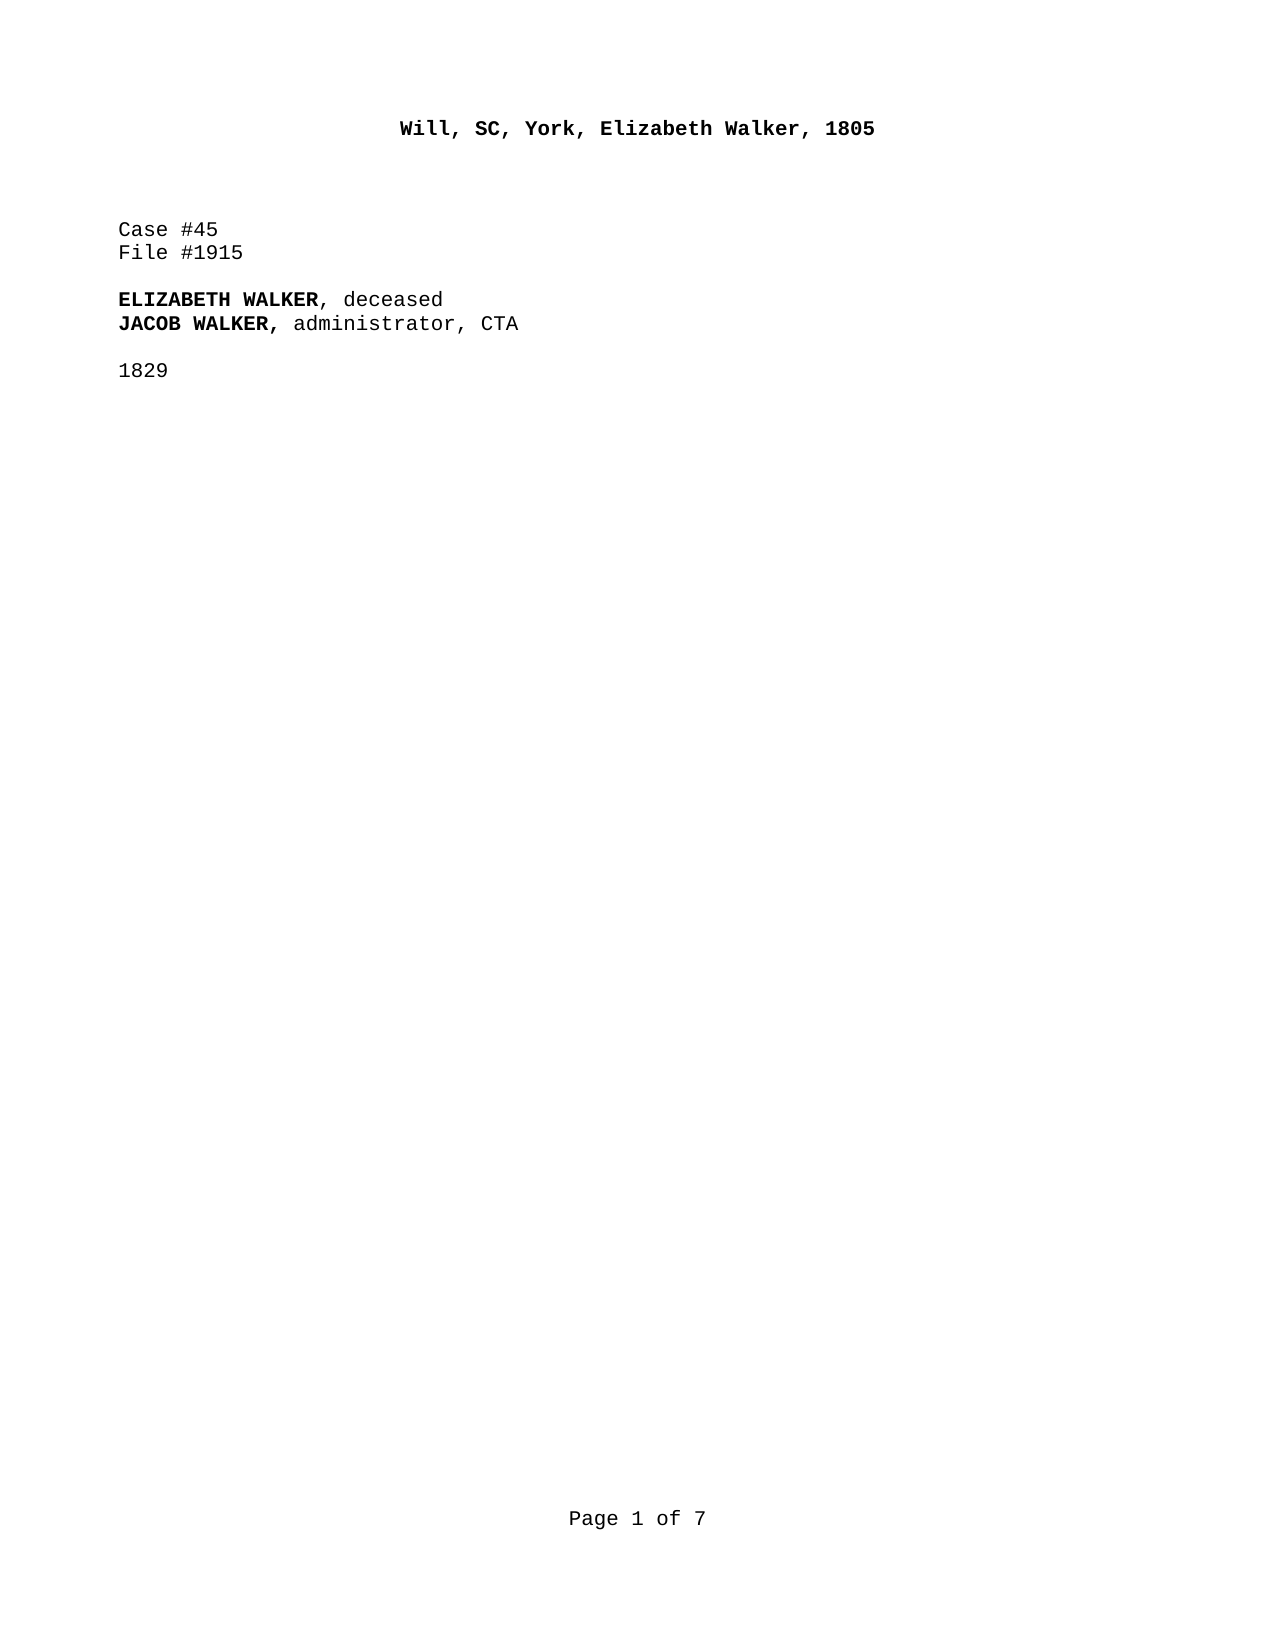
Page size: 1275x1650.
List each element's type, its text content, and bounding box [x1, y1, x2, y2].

text Elizabeth Walker, deceased [118, 289, 1157, 313]
text Case #45 [118, 218, 1157, 242]
text Jacob Walker, administrator, CTA [118, 313, 1157, 337]
text 1829 [118, 360, 1157, 384]
text File #1915 [118, 242, 1157, 266]
